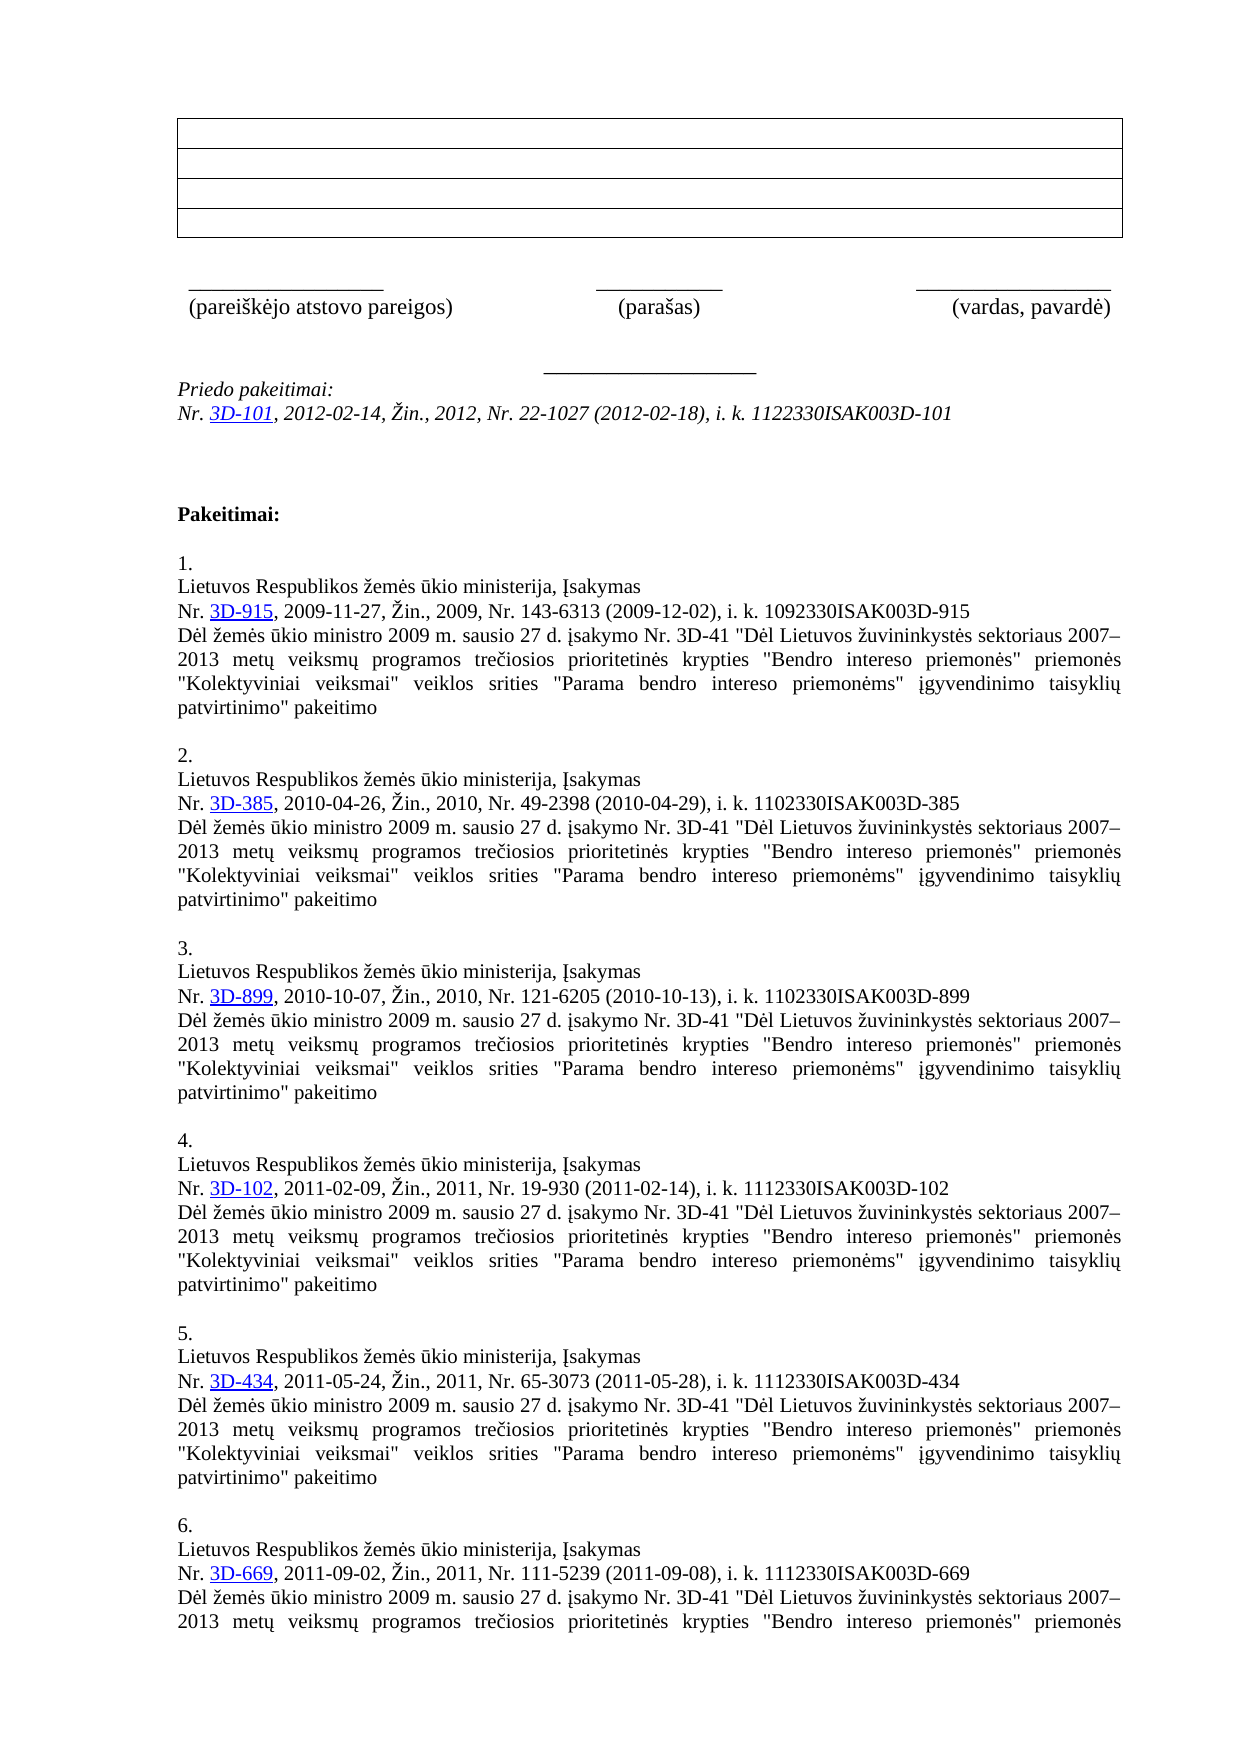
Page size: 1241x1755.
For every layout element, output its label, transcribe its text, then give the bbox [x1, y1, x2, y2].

text Dėl žemės ūkio ministro 2009 m. sausio 27 d. įsakymo Nr. 3D-41 "Dėl Lietuvos žuvininkystės sektoriaus 2007–2013 metų veiksmų programos trečiosios prioritetinės krypties "Bendro intereso priemonės" priemonės "Kolektyviniai veiksmai" veiklos srities "Parama bendro intereso priemonėms" įgyvendinimo taisyklių patvirtinimo" pakeitimo [177, 623, 1122, 719]
table_cell [178, 149, 1122, 178]
text 6. [177, 1513, 1122, 1537]
table_cell [178, 179, 1122, 207]
text Nr. 3D-101, 2012-02-14, Žin., 2012, Nr. 22-1027 (2012-02-18), i. k. 1122330ISAK003D-101 [177, 401, 1122, 425]
text 2. [177, 743, 1122, 767]
text 1. [177, 550, 1122, 574]
text Nr. 3D-669, 2011-09-02, Žin., 2011, Nr. 111-5239 (2011-09-08), i. k. 1112330ISAK003D-669 [177, 1561, 1122, 1585]
text Nr. 3D-899, 2010-10-07, Žin., 2010, Nr. 121-6205 (2010-10-13), i. k. 1102330ISAK003D-899 [177, 983, 1122, 1008]
text Nr. 3D-915, 2009-11-27, Žin., 2009, Nr. 143-6313 (2009-12-02), i. k. 1092330ISAK003D-915 [177, 598, 1122, 623]
table_header ___________ (parašas) [505, 267, 813, 320]
text 3. [177, 935, 1122, 959]
text Lietuvos Respublikos žemės ūkio ministerija, Įsakymas [177, 1537, 1122, 1561]
text Nr. 3D-434, 2011-05-24, Žin., 2011, Nr. 65-3073 (2011-05-28), i. k. 1112330ISAK003D-434 [177, 1368, 1122, 1393]
text Lietuvos Respublikos žemės ūkio ministerija, Įsakymas [177, 1344, 1122, 1368]
text _________________ [177, 348, 1122, 377]
text Lietuvos Respublikos žemės ūkio ministerija, Įsakymas [177, 959, 1122, 983]
table_header _________________ (pareiškėjo atstovo pareigos) [177, 267, 505, 320]
table_cell [178, 119, 1122, 148]
text Pakeitimai: [177, 502, 1122, 526]
text Dėl žemės ūkio ministro 2009 m. sausio 27 d. įsakymo Nr. 3D-41 "Dėl Lietuvos žuvininkystės sektoriaus 2007–2013 metų veiksmų programos trečiosios prioritetinės krypties "Bendro intereso priemonės" priemonės "Kolektyviniai veiksmai" veiklos srities "Parama bendro intereso priemonėms" įgyvendinimo taisyklių patvirtinimo" pakeitimo [177, 1393, 1122, 1489]
text Dėl žemės ūkio ministro 2009 m. sausio 27 d. įsakymo Nr. 3D-41 "Dėl Lietuvos žuvininkystės sektoriaus 2007–2013 metų veiksmų programos trečiosios prioritetinės krypties "Bendro intereso priemonės" priemonės "Kolektyviniai veiksmai" veiklos srities "Parama bendro intereso priemonėms" įgyvendinimo taisyklių patvirtinimo" pakeitimo [177, 1008, 1122, 1104]
text 4. [177, 1128, 1122, 1152]
text Priedo pakeitimai: [177, 377, 1122, 401]
text Nr. 3D-385, 2010-04-26, Žin., 2010, Nr. 49-2398 (2010-04-29), i. k. 1102330ISAK003D-385 [177, 791, 1122, 815]
text 5. [177, 1320, 1122, 1344]
table_cell [178, 209, 1122, 237]
text Dėl žemės ūkio ministro 2009 m. sausio 27 d. įsakymo Nr. 3D-41 "Dėl Lietuvos žuvininkystės sektoriaus 2007–2013 metų veiksmų programos trečiosios prioritetinės krypties "Bendro intereso priemonės" priemonės "Kolektyviniai veiksmai" veiklos srities "Parama bendro intereso priemonėms" įgyvendinimo taisyklių patvirtinimo" pakeitimo [177, 1200, 1122, 1296]
text Dėl žemės ūkio ministro 2009 m. sausio 27 d. įsakymo Nr. 3D-41 "Dėl Lietuvos žuvininkystės sektoriaus 2007–2013 metų veiksmų programos trečiosios prioritetinės krypties "Bendro intereso priemonės" priemonės [177, 1585, 1122, 1633]
text Lietuvos Respublikos žemės ūkio ministerija, Įsakymas [177, 767, 1122, 791]
text Lietuvos Respublikos žemės ūkio ministerija, Įsakymas [177, 574, 1122, 598]
text Nr. 3D-102, 2011-02-09, Žin., 2011, Nr. 19-930 (2011-02-14), i. k. 1112330ISAK003D-102 [177, 1176, 1122, 1200]
text Dėl žemės ūkio ministro 2009 m. sausio 27 d. įsakymo Nr. 3D-41 "Dėl Lietuvos žuvininkystės sektoriaus 2007–2013 metų veiksmų programos trečiosios prioritetinės krypties "Bendro intereso priemonės" priemonės "Kolektyviniai veiksmai" veiklos srities "Parama bendro intereso priemonėms" įgyvendinimo taisyklių patvirtinimo" pakeitimo [177, 815, 1122, 911]
table_header _________________ (vardas, pavardė) [814, 267, 1122, 320]
text Lietuvos Respublikos žemės ūkio ministerija, Įsakymas [177, 1152, 1122, 1176]
